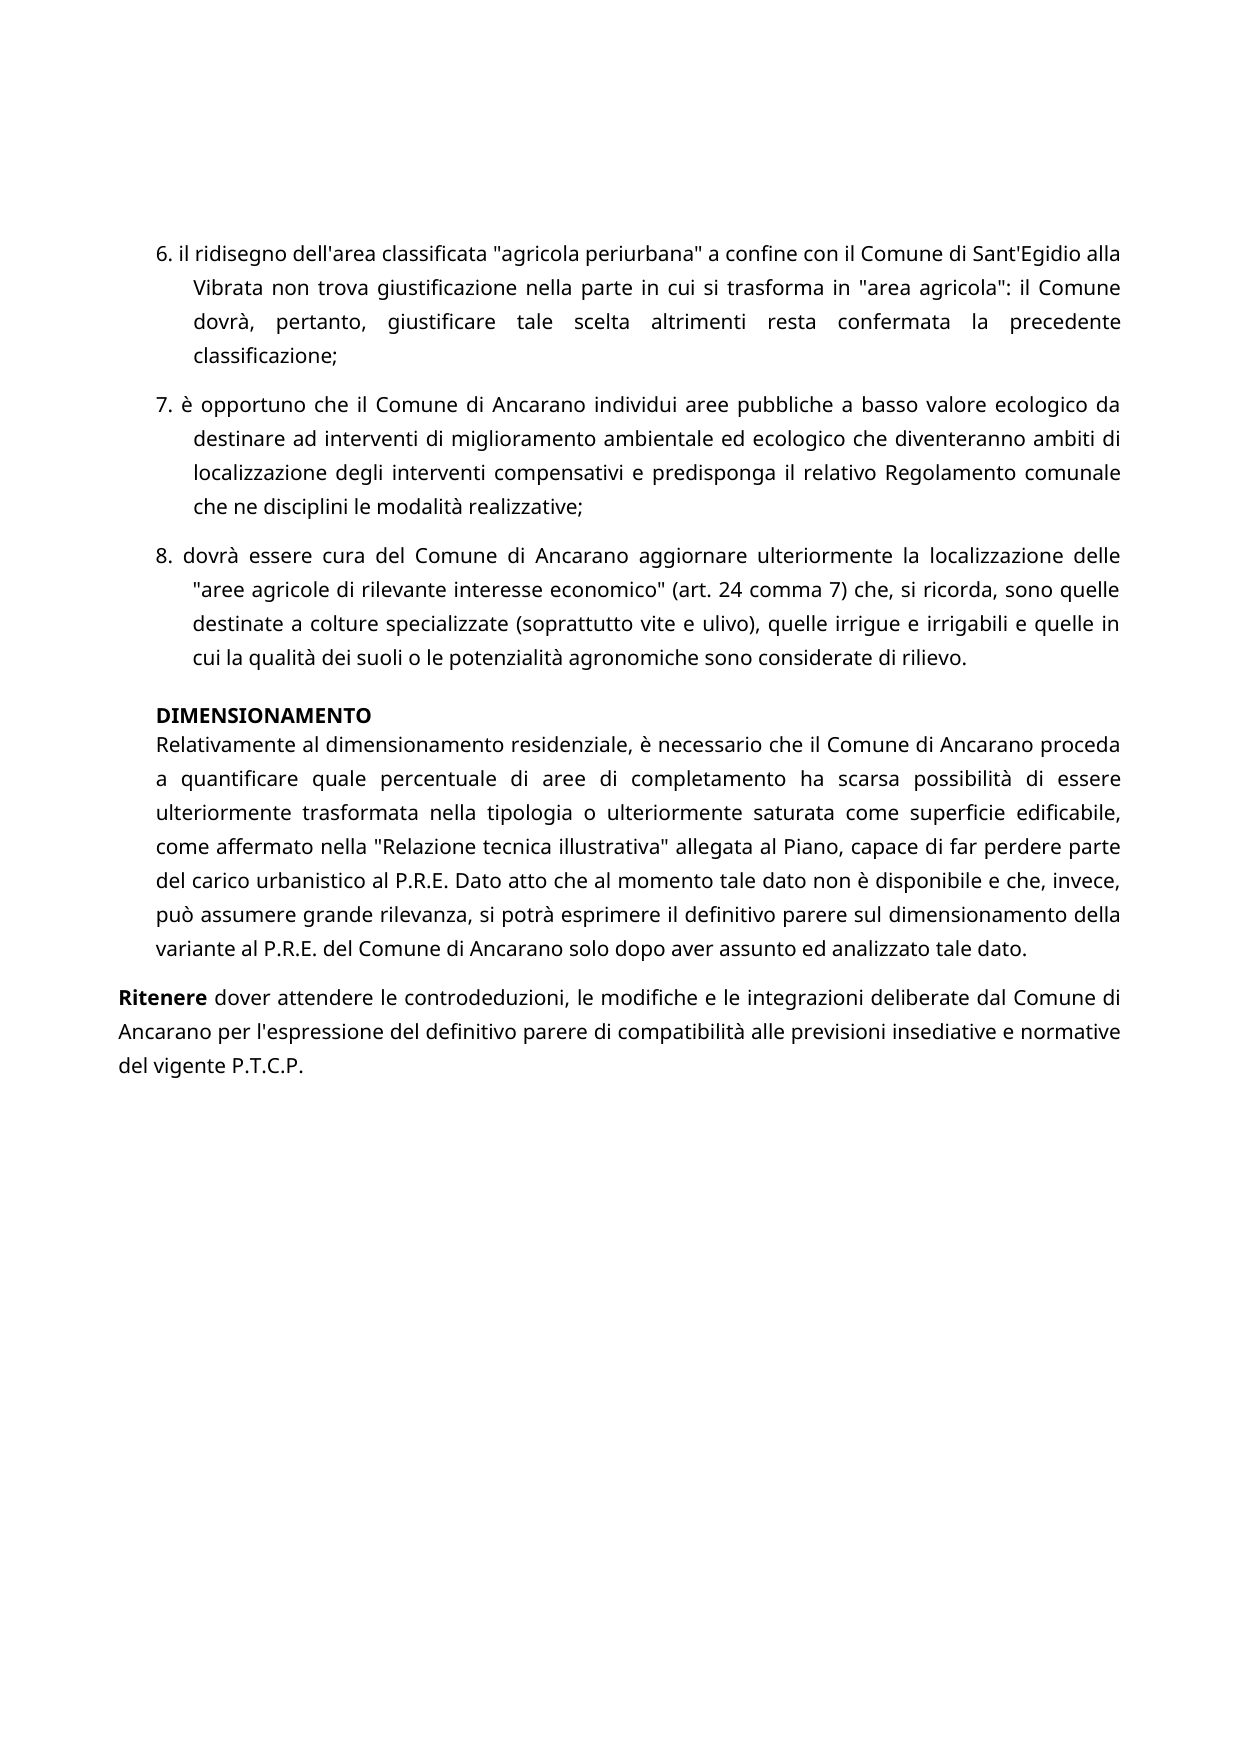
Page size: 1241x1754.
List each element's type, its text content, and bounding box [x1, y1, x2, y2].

text Relativamente al dimensionamento residenziale, è necessario che il Comune di Ancarano proceda a quantificare quale percentuale di aree di completamento ha scarsa possibilità di essere ulteriormente trasformata nella tipologia o ulteriormente saturata come superficie edificabile, come affermato nella "Relazione tecnica illustrativa" allegata al Piano, capace di far perdere parte del carico urbanistico al P.R.E. Dato atto che al momento tale dato non è disponibile e che, invece, può assumere grande rilevanza, si potrà esprimere il definitivo parere sul dimensionamento della variante al P.R.E. del Comune di Ancarano solo dopo aver assunto ed analizzato tale dato. [156, 730, 1122, 963]
text 7. è opportuno che il Comune di Ancarano individui aree pubbliche a basso valore ecologico da destinare ad interventi di miglioramento ambientale ed ecologico che diventeranno ambiti di localizzazione degli interventi compensativi e predisponga il relativo Regolamento comunale che ne disciplini le modalità realizzative; [156, 390, 1122, 521]
text 6. il ridisegno dell'area classificata "agricola periurbana" a confine con il Comune di Sant'Egidio alla Vibrata non trova giustificazione nella parte in cui si trasforma in "area agricola": il Comune dovrà, pertanto, giustificare tale scelta altrimenti resta confermata la precedente classificazione; [156, 239, 1122, 370]
text 8. dovrà essere cura del Comune di Ancarano aggiornare ulteriormente la localizzazione delle "aree agricole di rilevante interesse economico" (art. 24 comma 7) che, si ricorda, sono quelle destinate a colture specializzate (soprattutto vite e ulivo), quelle irrigue e irrigabili e quelle in cui la qualità dei suoli o le potenzialità agronomiche sono considerate di rilievo. [155, 541, 1122, 671]
text DIMENSIONAMENTO [156, 701, 1122, 730]
text Ritenere dover attendere le controdeduzioni, le modifiche e le integrazioni deliberate dal Comune di Ancarano per l'espressione del definitivo parere di compatibilità alle previsioni insediative e normative del vigente P.T.C.P. [118, 983, 1122, 1079]
